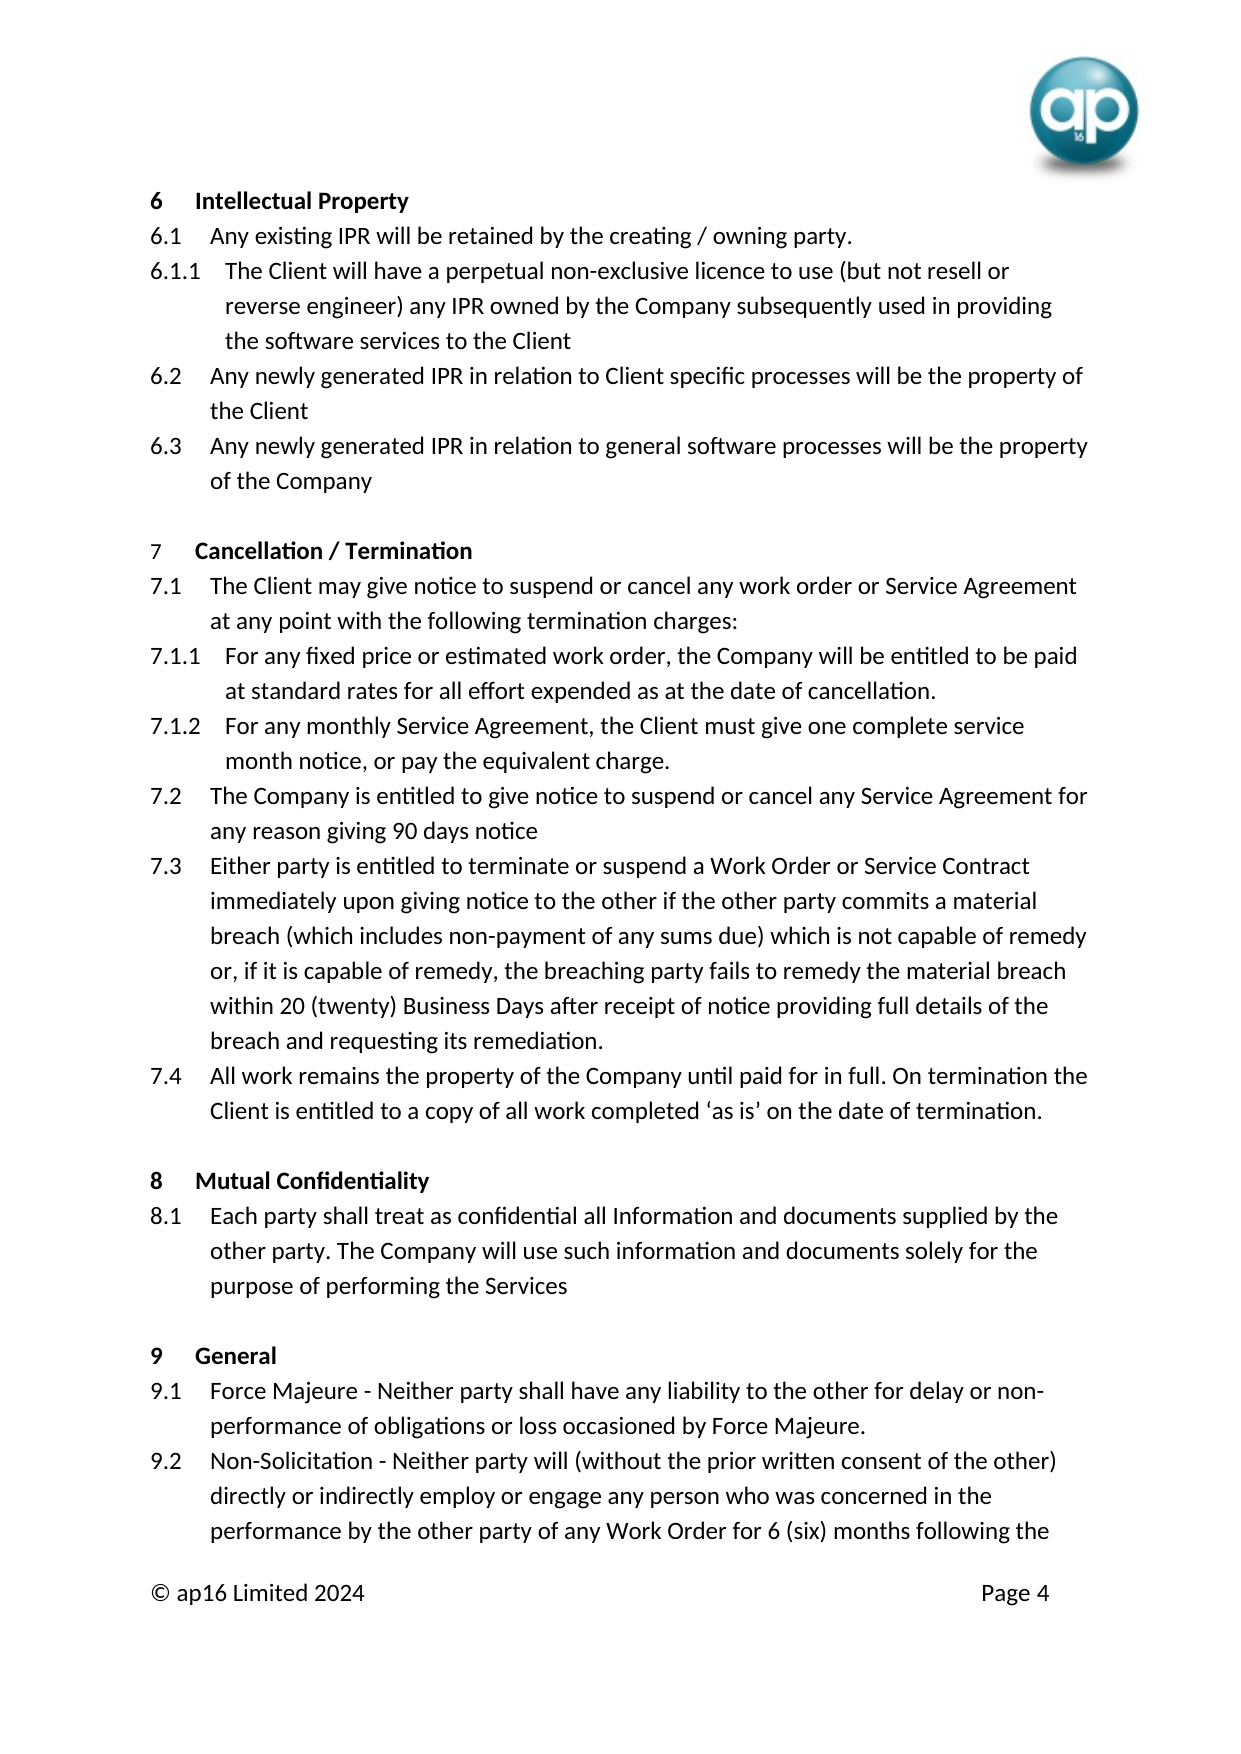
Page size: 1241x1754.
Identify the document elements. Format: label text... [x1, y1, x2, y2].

list Cancellation / Termination [150, 535, 1090, 566]
list Intellectual Property [150, 185, 1090, 216]
list General [150, 1340, 1090, 1371]
list All work remains the property of the Company until paid for in full. On termination the Client is entitled to a copy of all work completed ‘as is’ on the date of termination. [150, 1060, 1090, 1126]
list Any newly generated IPR in relation to general software processes will be the property of the Company [150, 430, 1090, 496]
list Non-Solicitation - Neither party will (without the prior written consent of the other) directly or indirectly employ or engage any person who was concerned in the performance by the other party of any Work Order for 6 (six) months following the [150, 1445, 1090, 1546]
list Any newly generated IPR in relation to Client specific processes will be the property of the Client [150, 360, 1090, 426]
list For any monthly Service Agreement, the Client must give one complete service month notice, or pay the equivalent charge. [150, 710, 1090, 776]
list Force Majeure - Neither party shall have any liability to the other for delay or non-performance of obligations or loss occasioned by Force Majeure. [150, 1375, 1090, 1441]
list Mutual Confidentiality [150, 1165, 1090, 1196]
list Each party shall treat as confidential all Information and documents supplied by the other party. The Company will use such information and documents solely for the purpose of performing the Services [150, 1200, 1090, 1301]
list The Client will have a perpetual non-exclusive licence to use (but not resell or reverse engineer) any IPR owned by the Company subsequently used in providing the software services to the Client [150, 255, 1090, 356]
list Any existing IPR will be retained by the creating / owning party. [150, 220, 1090, 251]
list Either party is entitled to terminate or suspend a Work Order or Service Contract immediately upon giving notice to the other if the other party commits a material breach (which includes non-payment of any sums due) which is not capable of remedy or, if it is capable of remedy, the breaching party fails to remedy the material breach within 20 (twenty) Business Days after receipt of notice providing full details of the breach and requesting its remediation. [150, 850, 1090, 1056]
list For any fixed price or estimated work order, the Company will be entitled to be paid at standard rates for all effort expended as at the date of cancellation. [150, 640, 1090, 706]
list The Company is entitled to give notice to suspend or cancel any Service Agreement for any reason giving 90 days notice [150, 780, 1090, 846]
list The Client may give notice to suspend or cancel any work order or Service Agreement at any point with the following termination charges: [150, 570, 1090, 636]
